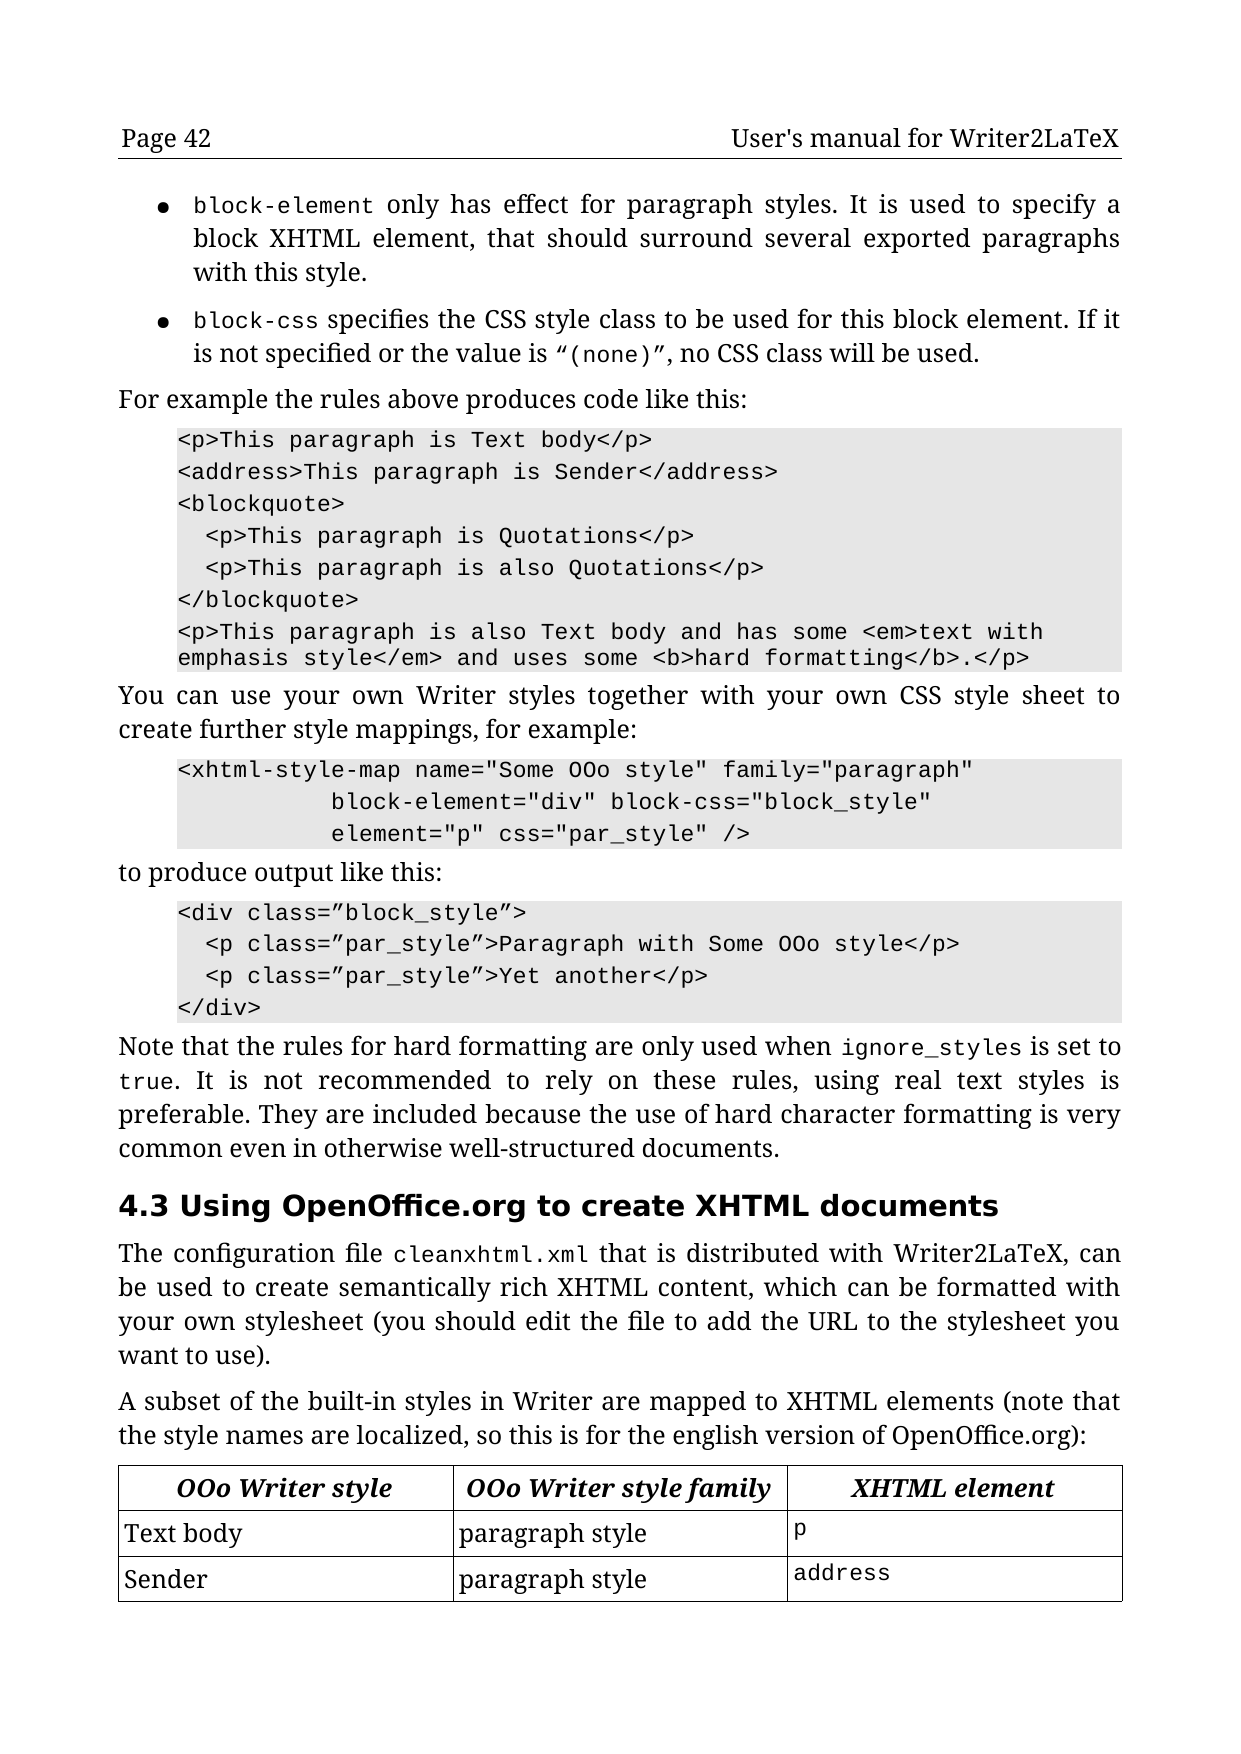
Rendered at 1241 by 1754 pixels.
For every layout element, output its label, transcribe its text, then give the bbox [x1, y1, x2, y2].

table_cell Sender [119, 1557, 453, 1601]
text element="p" css="par_style" /> [177, 823, 1122, 849]
text <p>This paragraph is Text body</p> [177, 428, 1122, 454]
table_header OOo Writer style family [454, 1466, 787, 1510]
text <p>This paragraph is also Text body and has some <em>text with emphasis style</em> and uses some <b>hard formatting</b>.</p> [177, 620, 1122, 672]
text <div class=”block_style”> [177, 901, 1122, 927]
table_cell paragraph style [454, 1511, 787, 1556]
text <p>This paragraph is also Quotations</p> [177, 556, 1122, 582]
text <xhtml-style-map name="Some OOo style" family="paragraph" [177, 759, 1122, 785]
table_header XHTML element [788, 1466, 1122, 1510]
text Note that the rules for hard formatting are only used when ignore_styles is set to true. It is not recommended to rely on these rules, using real text styles is preferable. They are included because the use of hard character formatting is very common even in otherwise well-structured documents. [118, 1029, 1122, 1165]
text </div> [177, 997, 1122, 1023]
subtitle Using OpenOffice.org to create XHTML documents [118, 1190, 1122, 1224]
text <p>This paragraph is Quotations</p> [177, 524, 1122, 550]
table_cell address [788, 1557, 1122, 1601]
text For example the rules above produces code like this: [118, 382, 1122, 416]
text block-element="div" block-css="block_style" [177, 791, 1122, 817]
text to produce output like this: [118, 854, 1122, 888]
table_cell Text body [119, 1511, 453, 1556]
text <blockquote> [177, 492, 1122, 518]
text <address>This paragraph is Sender</address> [177, 460, 1122, 486]
text The configuration file cleanxhtml.xml that is distributed with Writer2LaTeX, can be used to create semantically rich XHTML content, which can be formatted with your own stylesheet (you should edit the file to add the URL to the stylesheet you want to use). [118, 1236, 1122, 1372]
text You can use your own Writer styles together with your own CSS style sheet to create further style mappings, for example: [118, 678, 1122, 746]
table_header OOo Writer style [119, 1466, 453, 1510]
list block-css specifies the CSS style class to be used for this block element. If it is not specified or the value is “(none)”, no CSS class will be used. [156, 302, 1122, 370]
text A subset of the built-in styles in Writer are mapped to XHTML elements (note that the style names are localized, so this is for the english version of OpenOffice.org): [118, 1384, 1122, 1452]
text <p class=”par_style”>Paragraph with Some OOo style</p> [177, 933, 1122, 959]
list block-element only has effect for paragraph styles. It is used to specify a block XHTML element, that should surround several exported paragraphs with this style. [156, 187, 1122, 289]
text <p class=”par_style”>Yet another</p> [177, 965, 1122, 991]
table_cell paragraph style [454, 1557, 787, 1601]
table_cell p [788, 1511, 1122, 1556]
text </blockquote> [177, 588, 1122, 614]
